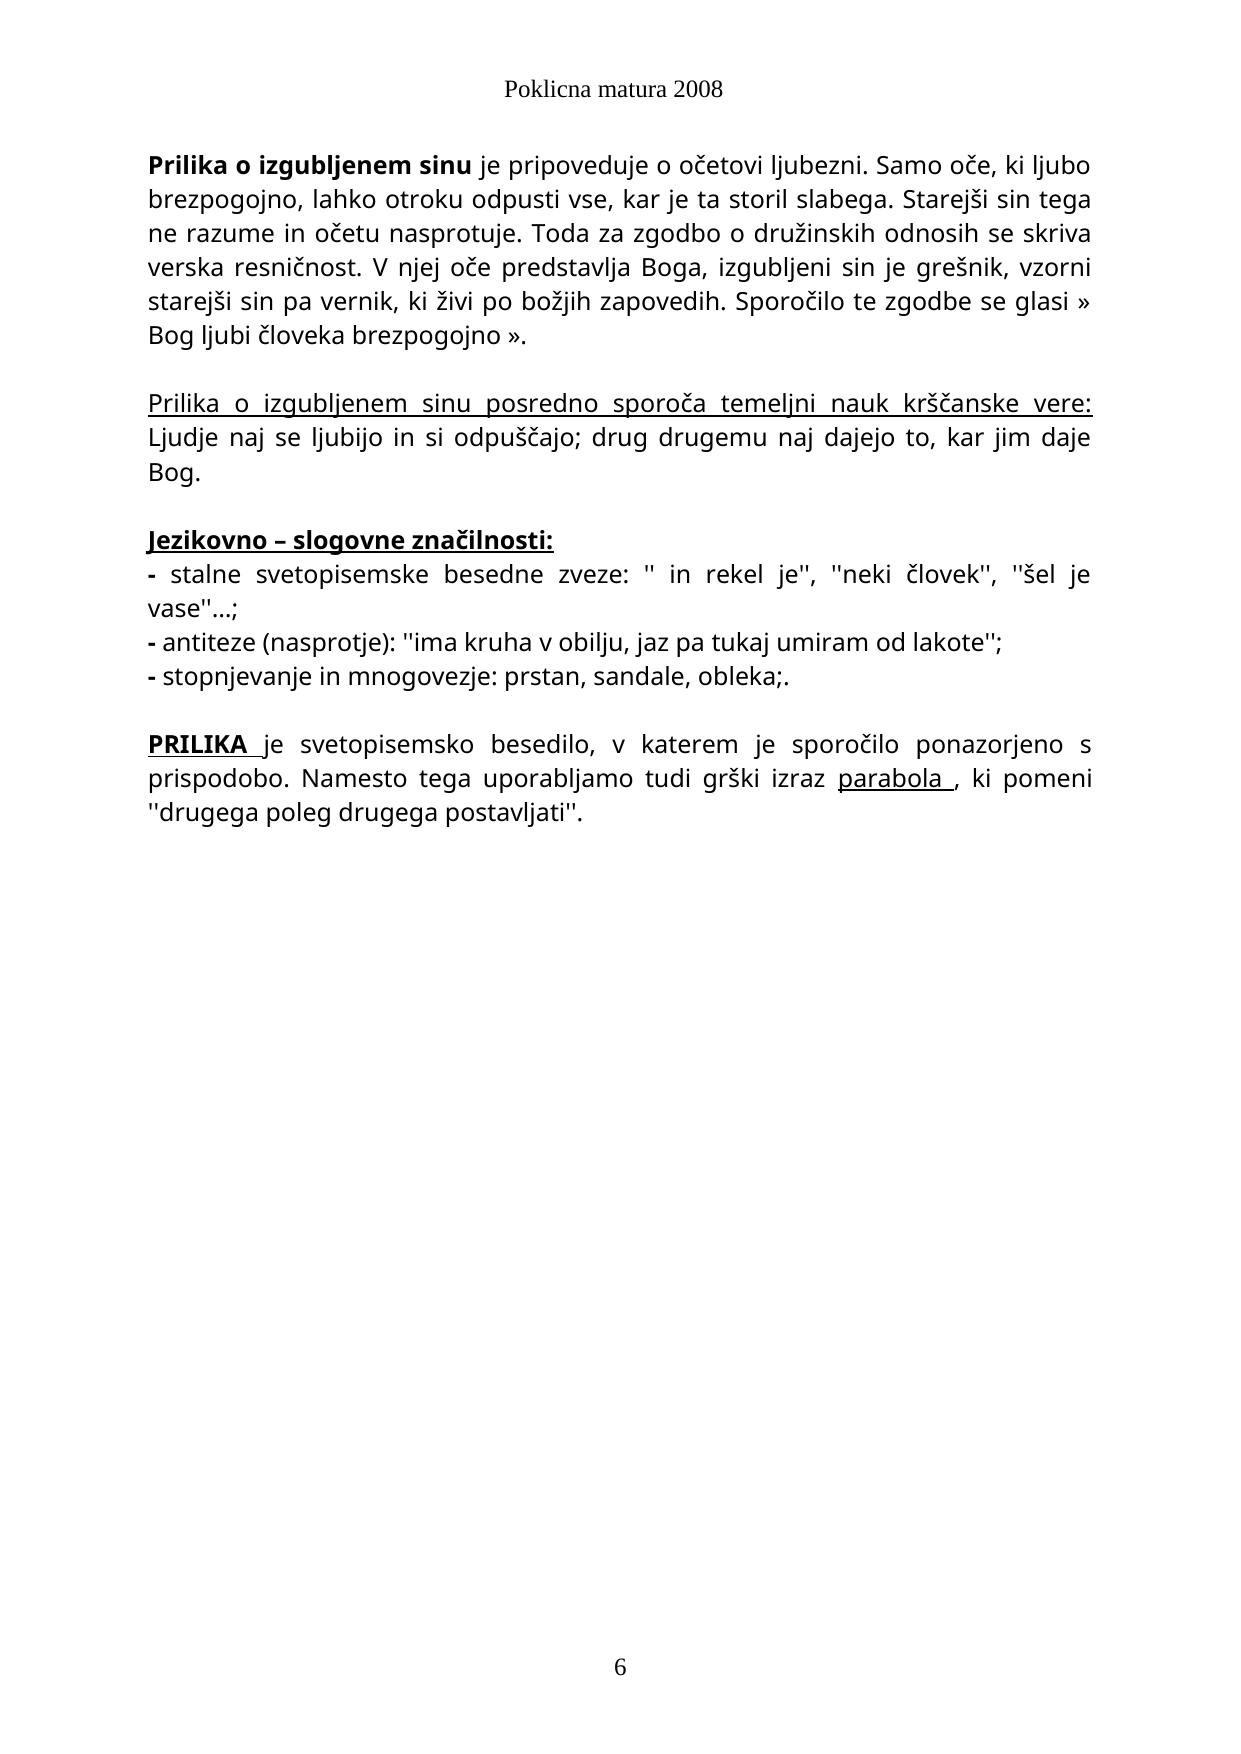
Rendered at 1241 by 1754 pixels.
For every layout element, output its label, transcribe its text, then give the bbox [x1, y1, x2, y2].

text - stalne svetopisemske besedne zveze: '' in rekel je'', ''neki človek'', ''šel je vase''…; [148, 556, 1093, 624]
text - antiteze (nasprotje): ''ima kruha v obilju, jaz pa tukaj umiram od lakote''; [148, 624, 1093, 658]
text - stopnjevanje in mnogovezje: prstan, sandale, obleka;. [148, 658, 1093, 693]
text Jezikovno – slogovne značilnosti: [148, 522, 1093, 556]
text Ljudje naj se ljubijo in si odpuščajo; drug drugemu naj dajejo to, kar jim daje Bog. [148, 417, 1093, 488]
text Prilika o izgubljenem sinu posredno sporoča temeljni nauk krščanske vere: [148, 386, 1093, 415]
text PRILIKA je svetopisemsko besedilo, v katerem je sporočilo ponazorjeno s prispodobo. Namesto tega uporabljamo tudi grški izraz parabola , ki pomeni ''drugega poleg drugega postavljati''. [148, 727, 1093, 829]
text Prilika o izgubljenem sinu je pripoveduje o očetovi ljubezni. Samo oče, ki ljubo brezpogojno, lahko otroku odpusti vse, kar je ta storil slabega. Starejši sin tega ne razume in očetu nasprotuje. Toda za zgodbo o družinskih odnosih se skriva verska resničnost. V njej oče predstavlja Boga, izgubljeni sin je grešnik, vzorni starejši sin pa vernik, ki živi po božjih zapovedih. Sporočilo te zgodbe se glasi » Bog ljubi človeka brezpogojno ». [148, 148, 1093, 352]
